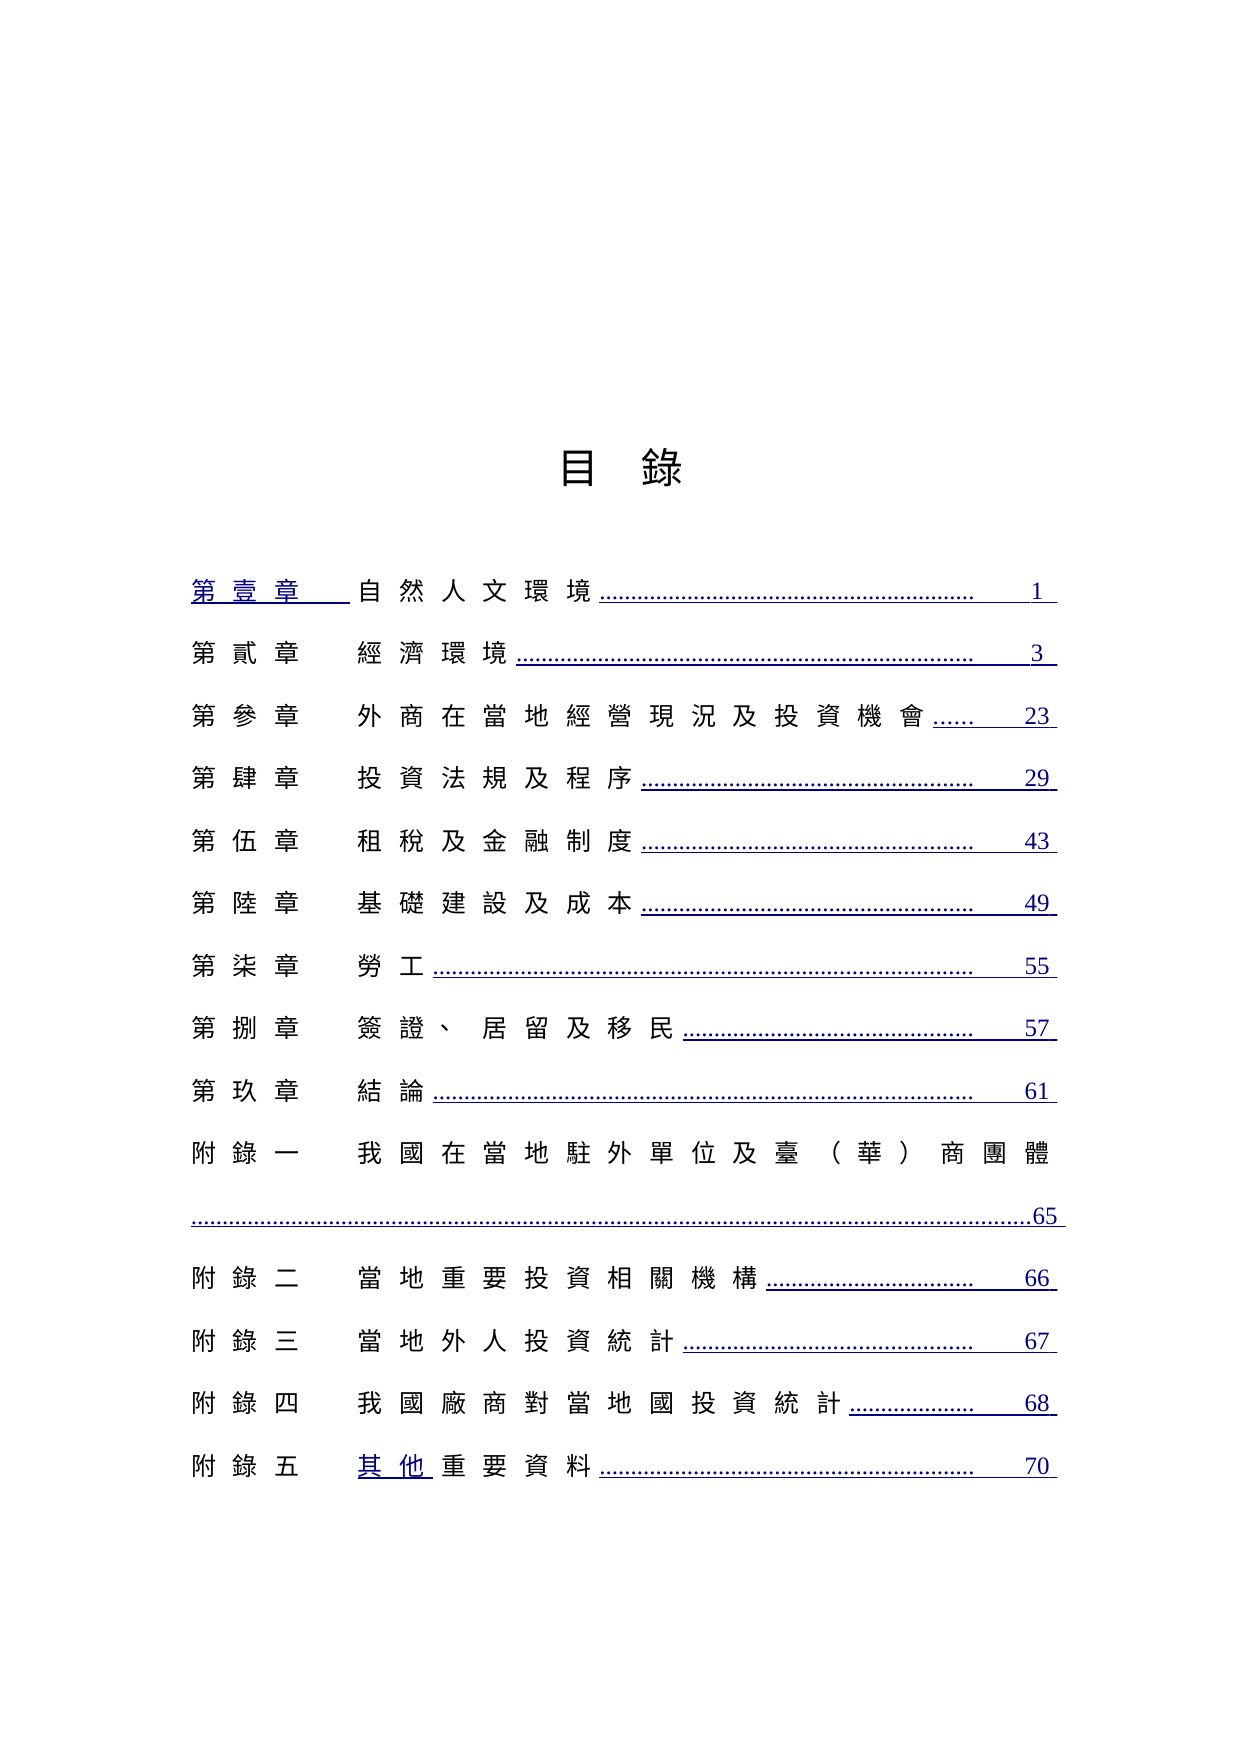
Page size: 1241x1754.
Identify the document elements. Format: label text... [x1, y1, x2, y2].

text 附錄一 我國在當地駐外單位及臺（華）商團體 65 [183, 1111, 1058, 1236]
text 第肆章 投資法規及程序 29 [183, 736, 1058, 799]
text 第參章 外商在當地經營現況及投資機會 23 [183, 674, 1058, 736]
text 第玖章 結論 61 [183, 1049, 1058, 1111]
text 第捌章 簽證、居留及移民 57 [183, 986, 1058, 1049]
text 附錄二 當地重要投資相關機構 66 [183, 1236, 1058, 1299]
text 附錄三 當地外人投資統計 67 [183, 1299, 1058, 1361]
text 第壹章 自然人文環境 1 [183, 549, 1058, 611]
text 第伍章 租稅及金融制度 43 [183, 799, 1058, 861]
text 第柒章 勞工 55 [183, 924, 1058, 986]
text 附錄五 其他重要資料 70 [183, 1424, 1058, 1486]
text 目 錄 [183, 424, 1058, 486]
text 第陸章 基礎建設及成本 49 [183, 861, 1058, 924]
text 第貳章 經濟環境 3 [183, 611, 1058, 674]
text 附錄四 我國廠商對當地國投資統計 68 [183, 1361, 1058, 1424]
